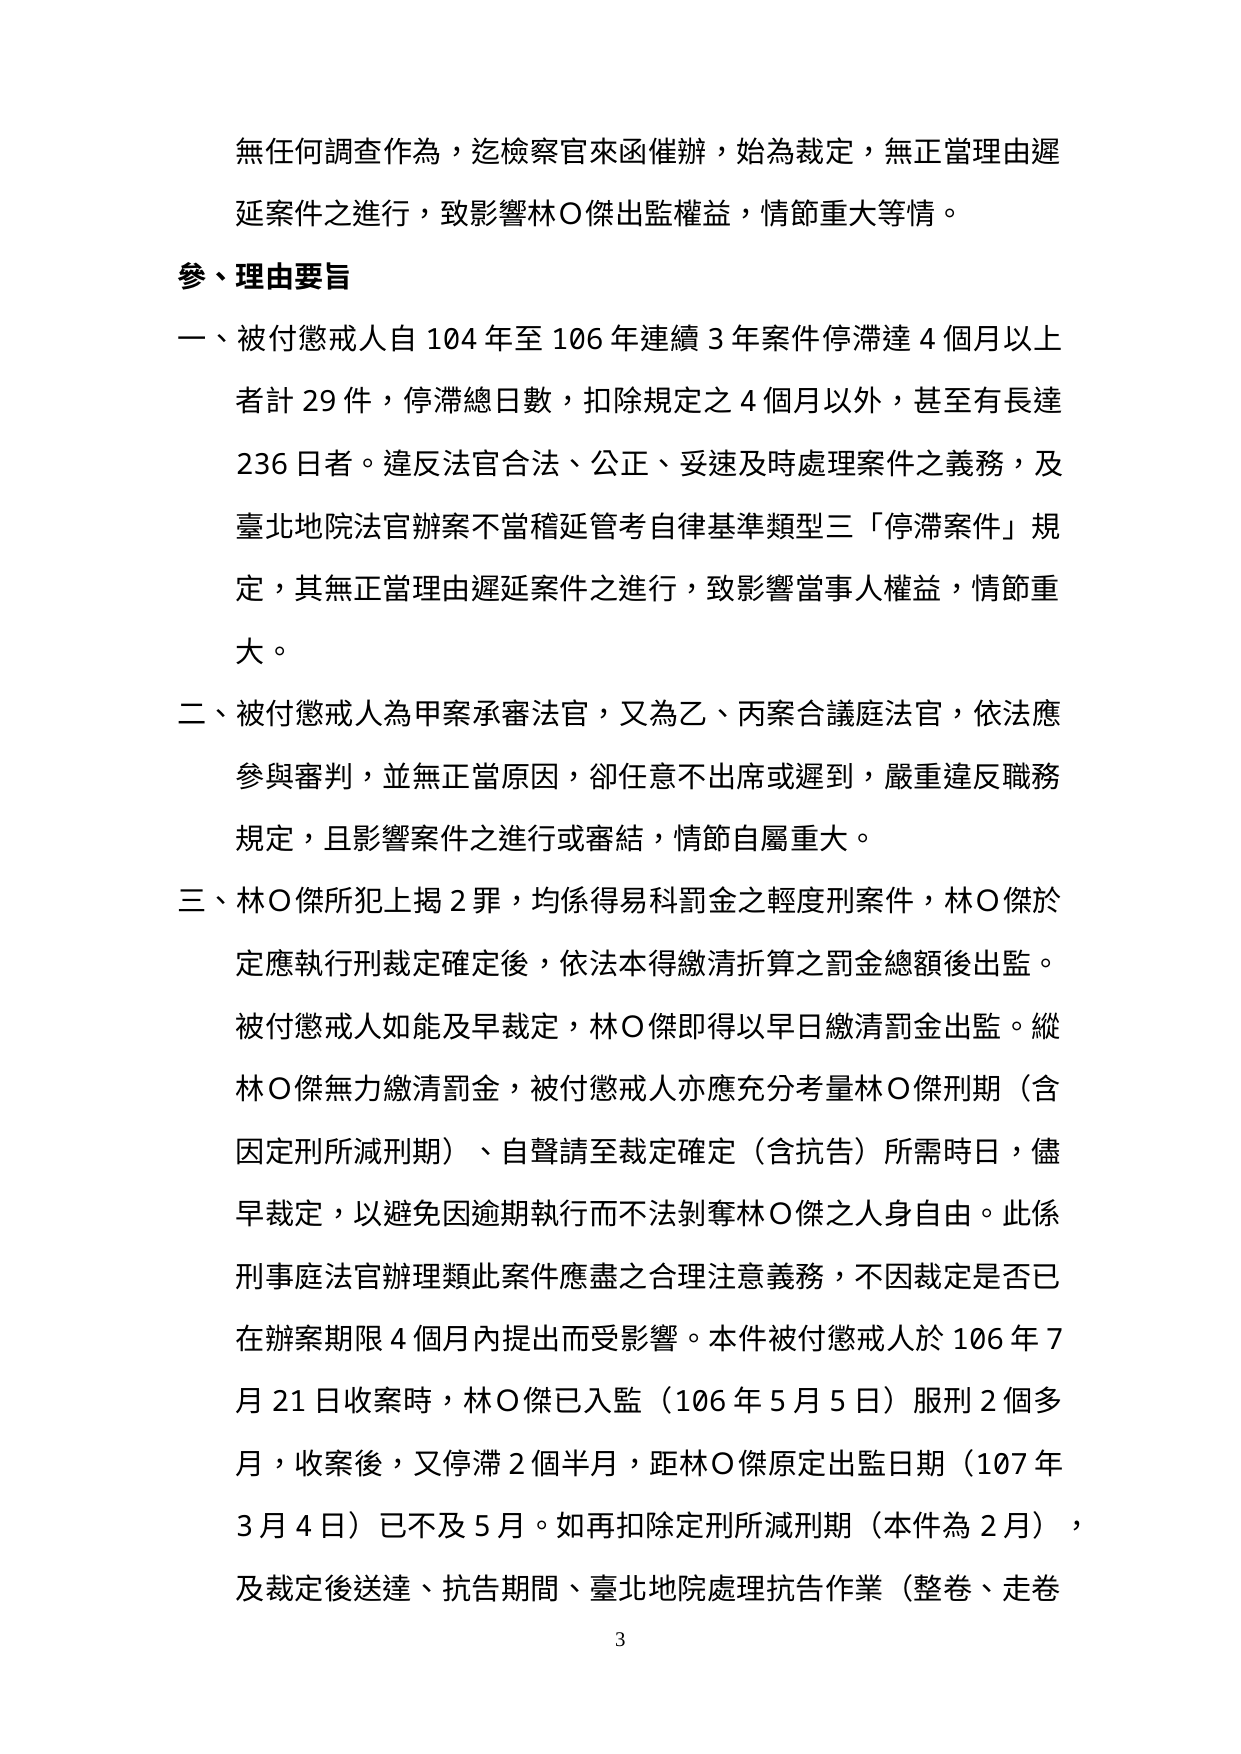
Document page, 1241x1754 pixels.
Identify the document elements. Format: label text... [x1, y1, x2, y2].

text 參、理由要旨 [177, 233, 1063, 295]
text 二、被付懲戒人為甲案承審法官，又為乙、丙案合議庭法官，依法應參與審判，並無正當原因，卻任意不出席或遲到，嚴重違反職務規定，且影響案件之進行或審結，情節自屬重大。 [177, 670, 1063, 858]
text 三、林Ｏ傑所犯上揭2罪，均係得易科罰金之輕度刑案件，林Ｏ傑於定應執行刑裁定確定後，依法本得繳清折算之罰金總額後出監。被付懲戒人如能及早裁定，林Ｏ傑即得以早日繳清罰金出監。縱林Ｏ傑無力繳清罰金，被付懲戒人亦應充分考量林Ｏ傑刑期（含因定刑所減刑期）、自聲請至裁定確定（含抗告）所需時日，儘早裁定，以避免因逾期執行而不法剝奪林Ｏ傑之人身自由。此係刑事庭法官辦理類此案件應盡之合理注意義務，不因裁定是否已在辦案期限4個月內提出而受影響。本件被付懲戒人於106年7月21日收案時，林Ｏ傑已入監（106年5月5日）服刑2個多月，收案後，又停滯2個半月，距林Ｏ傑原定出監日期（107年3月4日）已不及5月。如再扣除定刑所減刑期（本件為2月），及裁定後送達、抗告期間、臺北地院處理抗告作業（整卷、走卷、送抗告）、第二審進行裁定、送達以迄確定、檢察官執行所需時日，時程上甚為窘迫，依一般刑事庭法官之客觀經驗而言，被付懲戒人顯未善盡其合理注意義務。其於收案後全無任何調查作為，迄檢察官來函催辦，始為裁定，無正當理由遲延案件之進行，致影響林Ｏ傑出監權益，情節重大，自堪認定。 [177, 858, 1063, 1608]
text 一、被付懲戒人自104年至106年連續3年案件停滯達4個月以上者計29件，停滯總日數，扣除規定之4個月以外，甚至有長達236日者。違反法官合法、公正、妥速及時處理案件之義務，及臺北地院法官辦案不當稽延管考自律基準類型三「停滯案件」規定，其無正當理由遲延案件之進行，致影響當事人權益，情節重大。 [177, 295, 1063, 670]
text 三、被付懲戒人辦理檢察官聲請就受刑人林Ｏ傑所犯違反毒品危害防制條例2罪（有期徒刑4月、6月，均得易科罰金），定其應執行刑案件。林Ｏ傑於106年7月21日分案當時在臺北監獄執行，迄同年8月31日移監臺北監獄新店分監。該案案情單純，且係得易科罰金案件，詎被付懲戒人於收案後，疏未注意該案僅係2件短期自由刑之定執行刑案件，受刑人已在監執行，仍以一般聲請案件有4個月辦案期限之心態，而稽延未結。檢察官於同年10月11日函催速移送執行後，被付懲戒人始於同年10月16日裁定林Ｏ傑應執行有期徒刑8月，並諭知易科罰金之折算標準。被付懲戒人裁定時距收案已逾2個半月，又疏未查詢受刑人之前科表，以明其有無移監，仍記載在臺北監獄執行中，致書記官於同年10月20日囑託臺北監獄送達未果，遲至107年1月10日始送達予林Ｏ傑收受，惟自林Ｏ傑106年5月5日起算刑期已逾期執行6日。林Ｏ傑嗣向臺北地院聲請刑事補償，經同院以107年度刑補字第2號決定准予補償新臺幣18,000元確定。被付懲戒人辦理林Ｏ傑案，雖未逾4個月辦案期限規定，但依一般刑事庭法官之客觀經驗而言，顯未善盡其合理注意義務，於收案後全無任何調查作為，迄檢察官來函催辦，始為裁定，無正當理由遲延案件之進行，致影響林Ｏ傑出監權益，情節重大等情。 [177, 108, 1063, 233]
